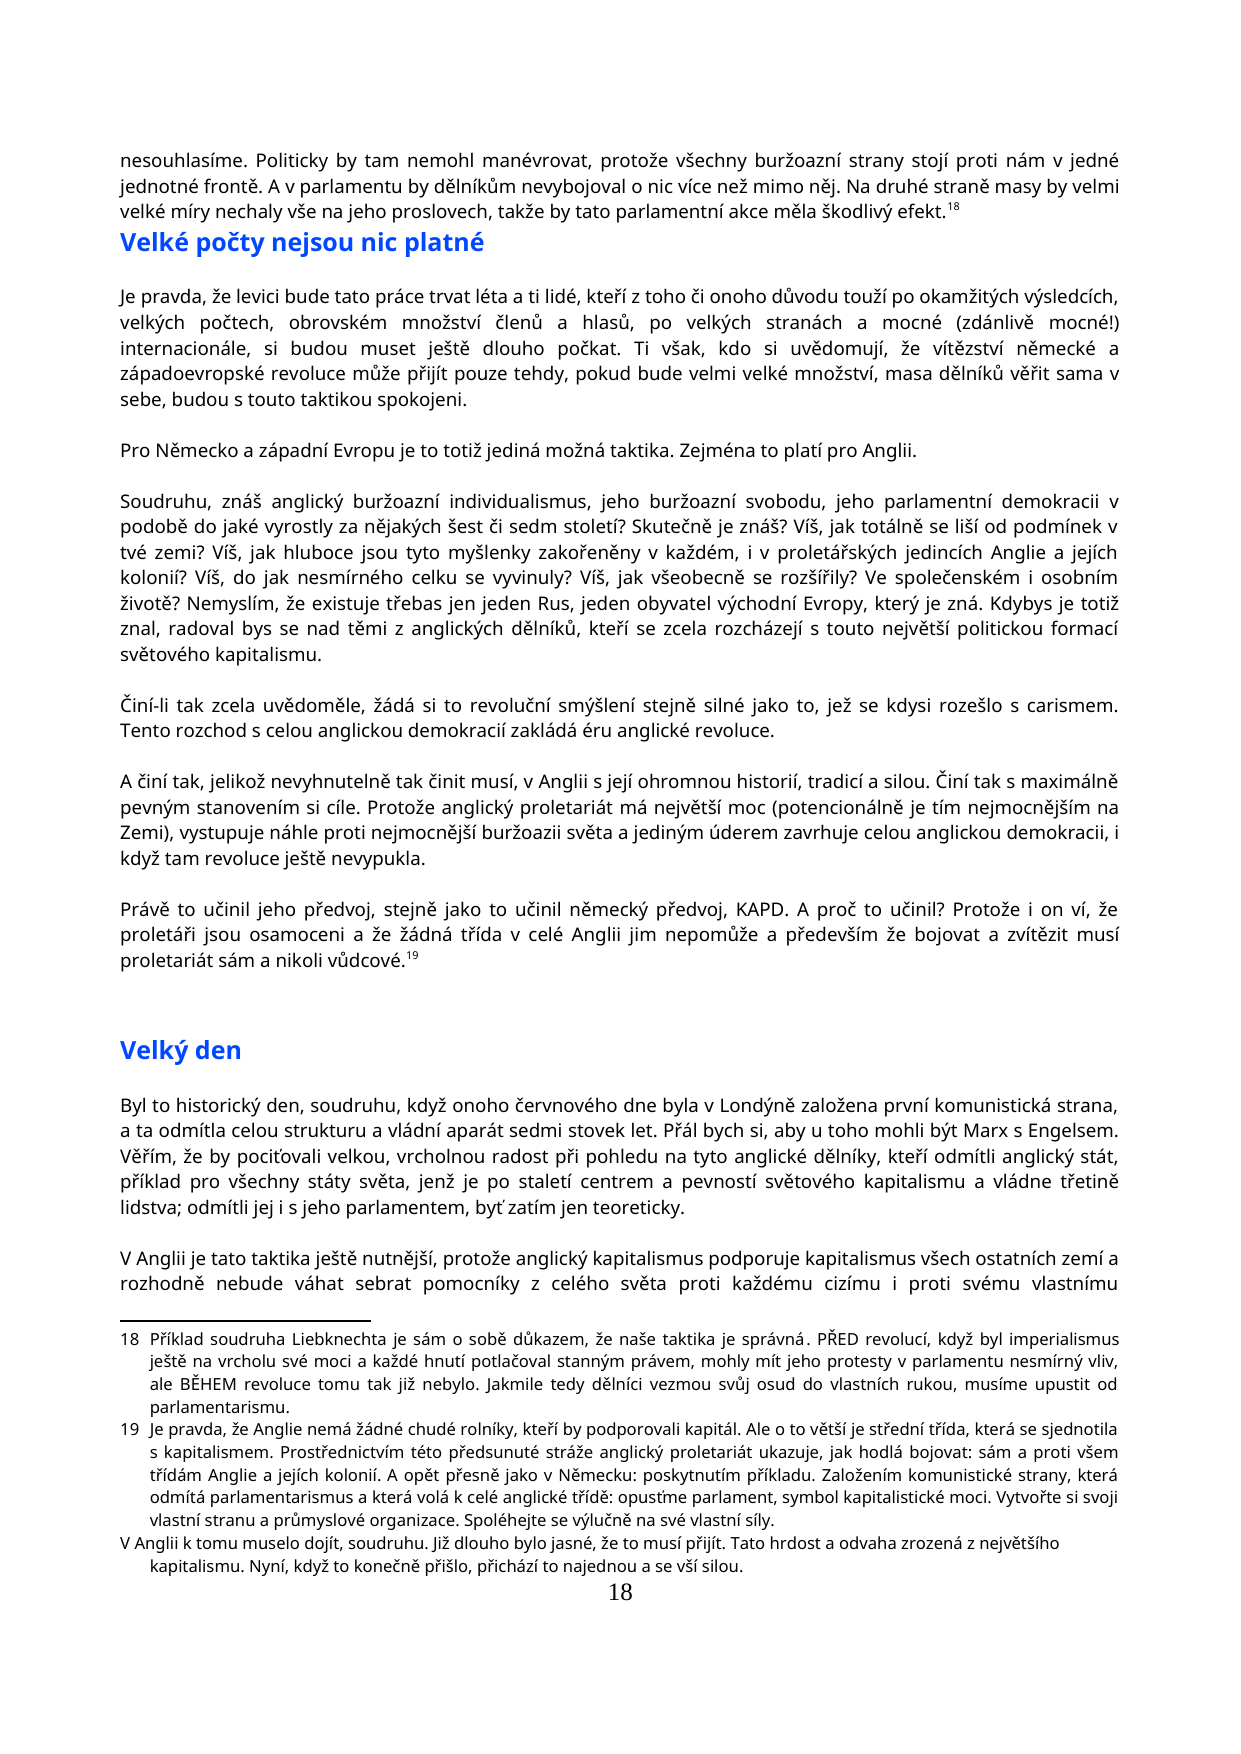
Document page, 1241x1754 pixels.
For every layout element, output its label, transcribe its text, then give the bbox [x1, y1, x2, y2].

text Pro Německo a západní Evropu je to totiž jediná možná taktika. Zejména to platí pro Anglii. [120, 437, 1120, 462]
text Je pravda, že Anglie nemá žádné chudé rolníky, kteří by podporovali kapitál. Ale o to větší je střední třída, která se sjednotila s kapitalismem. Prostřednictvím této předsunuté stráže anglický proletariát ukazuje, jak hodlá bojovat: sám a proti všem třídám Anglie a jejích kolonií. A opět přesně jako v Německu: poskytnutím příkladu. Založením komunistické strany, která odmítá parlamentarismus a která volá k celé anglické třídě: opusťme parlament, symbol kapitalistické moci. Vytvořte si svoji vlastní stranu a průmyslové organizace. Spoléhejte se výlučně na své vlastní síly. [120, 1418, 1120, 1531]
text V Anglii je tato taktika ještě nutnější, protože anglický kapitalismus podporuje kapitalismus všech ostatních zemí a rozhodně nebude váhat sebrat pomocníky z celého světa proti každému cizímu i proti svému vlastnímu [120, 1245, 1120, 1296]
text Byl to historický den, soudruhu, když onoho červnového dne byla v Londýně založena první komunistická strana, a ta odmítla celou strukturu a vládní aparát sedmi stovek let. Přál bych si, aby u toho mohli být Marx s Engelsem. Věřím, že by pociťovali velkou, vrcholnou radost při pohledu na tyto anglické dělníky, kteří odmítli anglický stát, příklad pro všechny státy světa, jenž je po staletí centrem a pevností světového kapitalismu a vládne třetině lidstva; odmítli jej i s jeho parlamentem, byť zatím jen teoreticky. [120, 1092, 1120, 1219]
text nesouhlasíme. Politicky by tam nemohl manévrovat, protože všechny buržoazní strany stojí proti nám v jedné jednotné frontě. A v parlamentu by dělníkům nevybojoval o nic více než mimo něj. Na druhé straně masy by velmi velké míry nechaly vše na jeho proslovech, takže by tato parlamentní akce měla škodlivý efekt. [120, 148, 1120, 224]
text A činí tak, jelikož nevyhnutelně tak činit musí, v Anglii s její ohromnou historií, tradicí a silou. Činí tak s maximálně pevným stanovením si cíle. Protože anglický proletariát má největší moc (potencionálně je tím nejmocnějším na Zemi), vystupuje náhle proti nejmocnější buržoazii světa a jediným úderem zavrhuje celou anglickou demokracii, i když tam revoluce ještě nevypukla. [120, 769, 1120, 871]
text Příklad soudruha Liebknechta je sám o sobě důkazem, že naše taktika je správná. PŘED revolucí, když byl imperialismus ještě na vrcholu své moci a každé hnutí potlačoval stanným právem, mohly mít jeho protesty v parlamentu nesmírný vliv, ale BĚHEM revoluce tomu tak již nebylo. Jakmile tedy dělníci vezmou svůj osud do vlastních rukou, musíme upustit od parlamentarismu. [120, 1327, 1120, 1418]
text V Anglii k tomu muselo dojít, soudruhu. Již dlouho bylo jasné, že to musí přijít. Tato hrdost a odvaha zrozená z největšího kapitalismu. Nyní, když to konečně přišlo, přichází to najednou a se vší silou. [120, 1531, 1120, 1577]
text Velké počty nejsou nic platné [120, 224, 1120, 258]
text Právě to učinil jeho předvoj, stejně jako to učinil německý předvoj, KAPD. A proč to učinil? Protože i on ví, že proletáři jsou osamoceni a že žádná třída v celé Anglii jim nepomůže a především že bojovat a zvítězit musí proletariát sám a nikoli vůdcové. [120, 896, 1120, 973]
text Soudruhu, znáš anglický buržoazní individualismus, jeho buržoazní svobodu, jeho parlamentní demokracii v podobě do jaké vyrostly za nějakých šest či sedm století? Skutečně je znáš? Víš, jak totálně se liší od podmínek v tvé zemi? Víš, jak hluboce jsou tyto myšlenky zakořeněny v každém, i v proletářských jedincích Anglie a jejích kolonií? Víš, do jak nesmírného celku se vyvinuly? Víš, jak všeobecně se rozšířily? Ve společenském i osobním životě? Nemyslím, že existuje třebas jen jeden Rus, jeden obyvatel východní Evropy, který je zná. Kdybys je totiž znal, radoval bys se nad těmi z anglických dělníků, kteří se zcela rozcházejí s touto největší politickou formací světového kapitalismu. [120, 488, 1120, 667]
text Velký den [120, 1032, 1120, 1066]
text Je pravda, že levici bude tato práce trvat léta a ti lidé, kteří z toho či onoho důvodu touží po okamžitých výsledcích, velkých počtech, obrovském množství členů a hlasů, po velkých stranách a mocné (zdánlivě mocné!) internacionále, si budou muset ještě dlouho počkat. Ti však, kdo si uvědomují, že vítězství německé a západoevropské revoluce může přijít pouze tehdy, pokud bude velmi velké množství, masa dělníků věřit sama v sebe, budou s touto taktikou spokojeni. [120, 284, 1120, 411]
text Činí-li tak zcela uvědoměle, žádá si to revoluční smýšlení stejně silné jako to, jež se kdysi rozešlo s carismem. Tento rozchod s celou anglickou demokracií zakládá éru anglické revoluce. [120, 692, 1120, 743]
